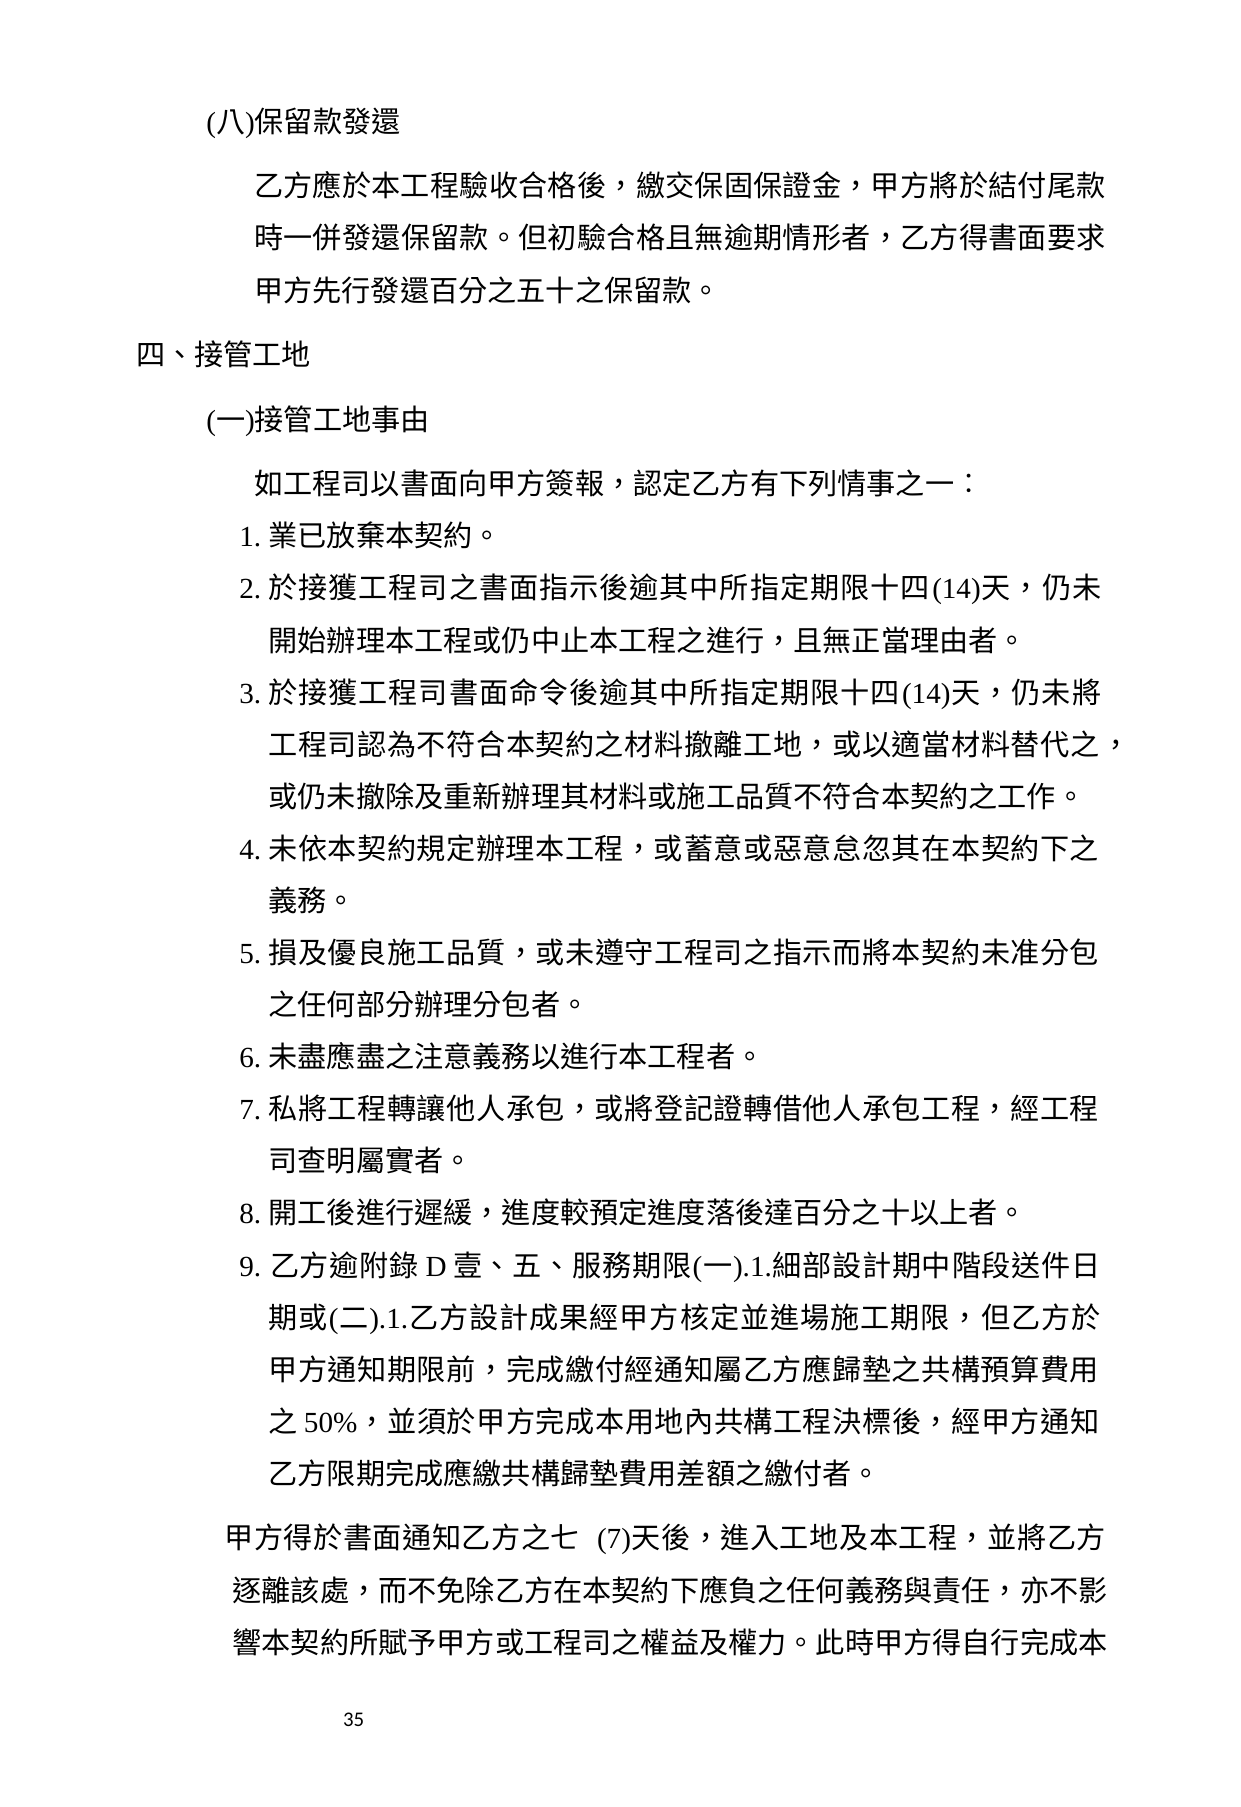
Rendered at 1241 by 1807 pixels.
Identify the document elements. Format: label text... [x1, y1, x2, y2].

text 7. 私將工程轉讓他人承包，或將登記證轉借他人承包工程，經工程司查明屬實者。 [239, 1076, 1101, 1180]
text 2. 於接獲工程司之書面指示後逾其中所指定期限十四(14)天，仍未開始辦理本工程或仍中止本工程之進行，且無正當理由者。 [239, 555, 1101, 659]
text 四、接管工地 [136, 322, 1107, 374]
text 4. 未依本契約規定辦理本工程，或蓄意或惡意怠忽其在本契約下之義務。 [239, 816, 1101, 920]
text 9. 乙方逾附錄D壹、五、服務期限(一).1.細部設計期中階段送件日期或(二).1.乙方設計成果經甲方核定並進場施工期限，但乙方於甲方通知期限前，完成繳付經通知屬乙方應歸墊之共構預算費用之50%，並須於甲方完成本用地內共構工程決標後，經甲方通知乙方限期完成應繳共構歸墊費用差額之繳付者。 [239, 1232, 1101, 1493]
text 3. 於接獲工程司書面命令後逾其中所指定期限十四(14)天，仍未將工程司認為不符合本契約之材料撤離工地，或以適當材料替代之，或仍未撤除及重新辦理其材料或施工品質不符合本契約之工作。 [239, 659, 1101, 816]
text 如工程司以書面向甲方簽報，認定乙方有下列情事之一︰ [254, 451, 1107, 503]
text 甲方得於書面通知乙方之七 (7)天後，進入工地及本工程，並將乙方逐離該處，而不免除乙方在本契約下應負之任何義務與責任，亦不影響本契約所賦予甲方或工程司之權益及權力。此時甲方得自行完成本 [224, 1505, 1107, 1662]
text 1. 業已放棄本契約。 [239, 503, 1101, 555]
text 6. 未盡應盡之注意義務以進行本工程者。 [239, 1024, 1101, 1076]
text 乙方應於本工程驗收合格後，繳交保固保證金，甲方將於結付尾款時一併發還保留款。但初驗合格且無逾期情形者，乙方得書面要求甲方先行發還百分之五十之保留款。 [254, 153, 1107, 309]
text 8. 開工後進行遲緩，進度較預定進度落後達百分之十以上者。 [239, 1180, 1101, 1232]
text (一)接管工地事由 [206, 387, 1101, 439]
text (八)保留款發還 [206, 89, 1101, 141]
text 5. 損及優良施工品質，或未遵守工程司之指示而將本契約未准分包之任何部分辦理分包者。 [239, 920, 1101, 1024]
